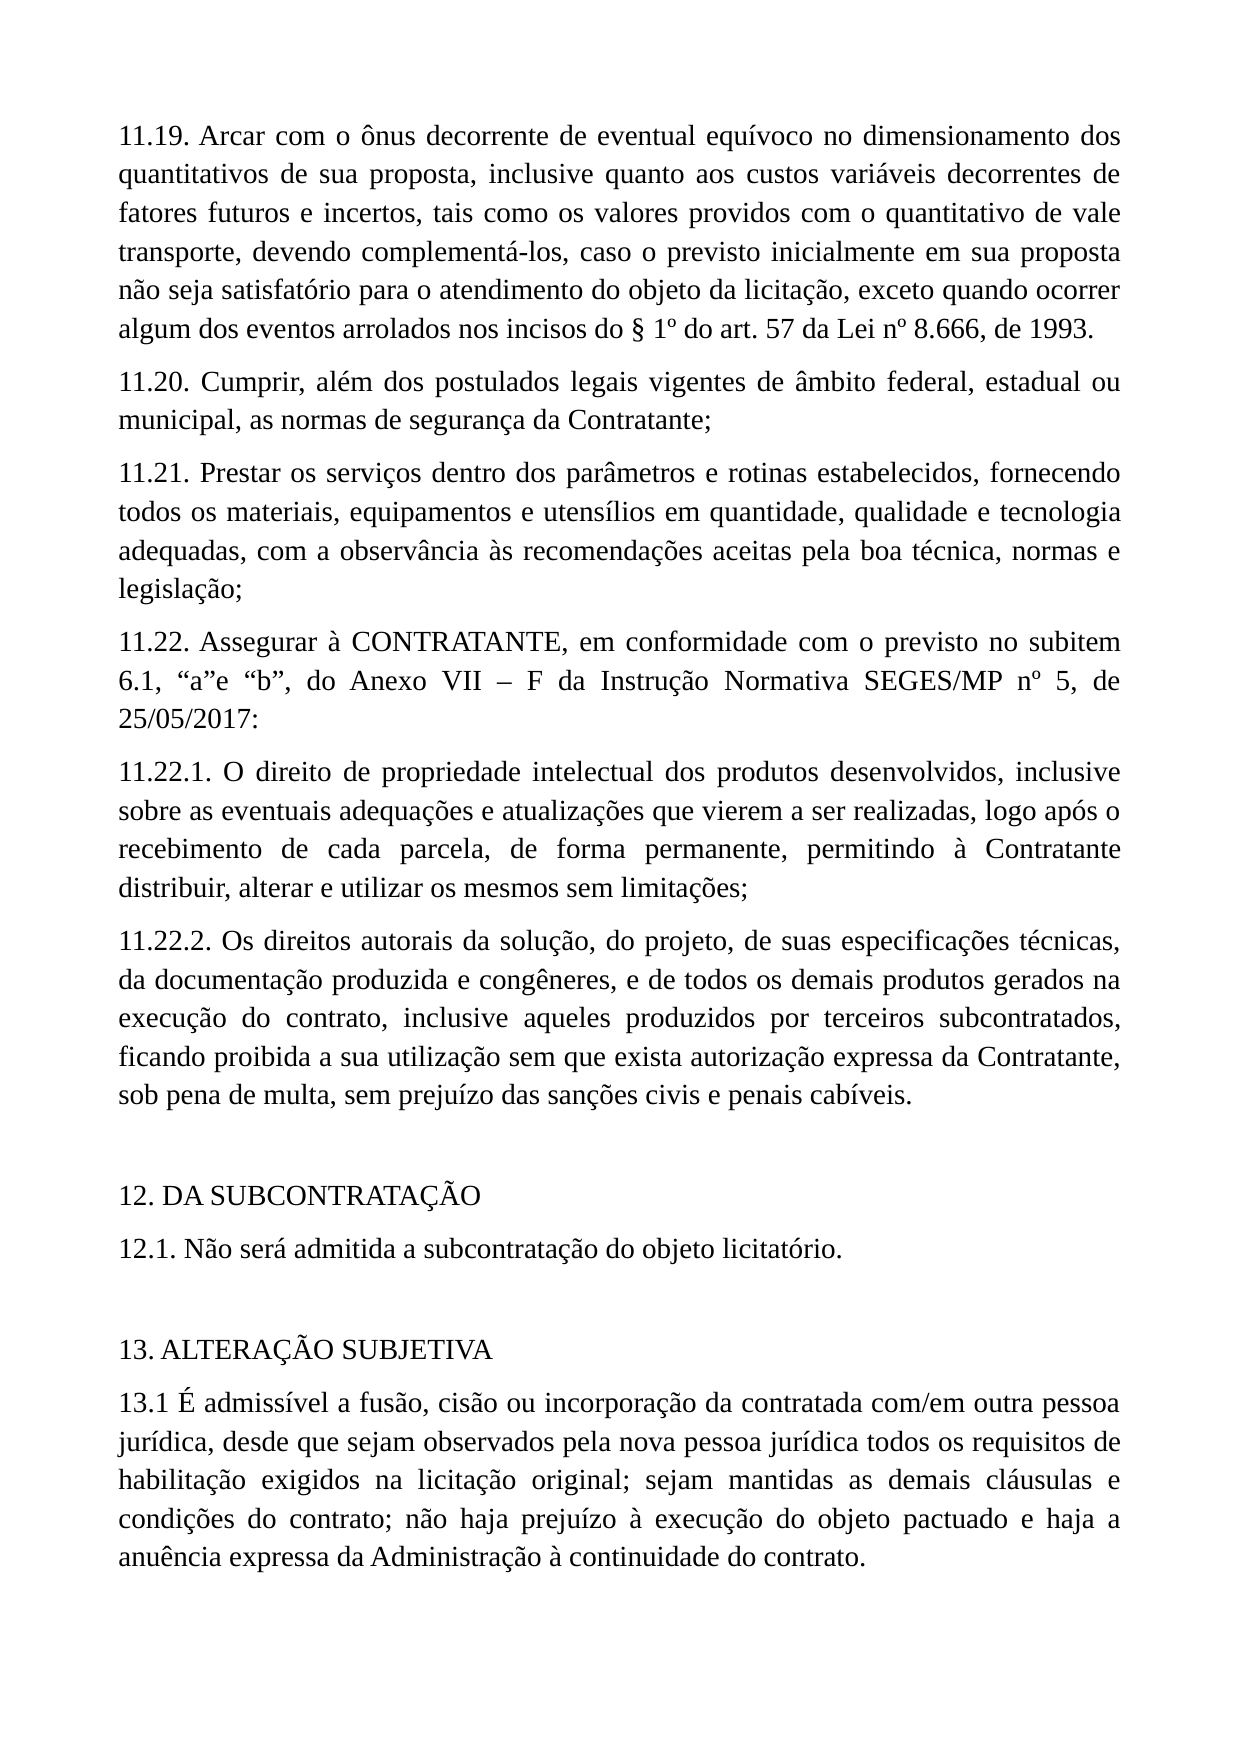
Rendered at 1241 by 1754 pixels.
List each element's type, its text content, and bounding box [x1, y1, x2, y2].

text 12. DA SUBCONTRATAÇÃO [118, 1178, 1122, 1212]
text 11.22.1. O direito de propriedade intelectual dos produtos desenvolvidos, inclusive sobre as eventuais adequações e atualizações que vierem a ser realizadas, logo após o recebimento de cada parcela, de forma permanente, permitindo à Contratante distribuir, alterar e utilizar os mesmos sem limitações; [118, 754, 1122, 904]
text 11.22.2. Os direitos autorais da solução, do projeto, de suas especificações técnicas, da documentação produzida e congêneres, e de todos os demais produtos gerados na execução do contrato, inclusive aqueles produzidos por terceiros subcontratados, ficando proibida a sua utilização sem que exista autorização expressa da Contratante, sob pena de multa, sem prejuízo das sanções civis e penais cabíveis. [118, 923, 1122, 1111]
text 12.1. Não será admitida a subcontratação do objeto licitatório. [118, 1231, 1122, 1265]
text 11.20. Cumprir, além dos postulados legais vigentes de âmbito federal, estadual ou municipal, as normas de segurança da Contratante; [118, 364, 1122, 436]
text 13. ALTERAÇÃO SUBJETIVA [118, 1332, 1122, 1366]
text 11.21. Prestar os serviços dentro dos parâmetros e rotinas estabelecidos, fornecendo todos os materiais, equipamentos e utensílios em quantidade, qualidade e tecnologia adequadas, com a observância às recomendações aceitas pela boa técnica, normas e legislação; [118, 456, 1122, 605]
text 11.22. Assegurar à CONTRATANTE, em conformidade com o previsto no subitem 6.1, “a”e “b”, do Anexo VII – F da Instrução Normativa SEGES/MP nº 5, de 25/05/2017: [118, 624, 1122, 735]
text 11.19. Arcar com o ônus decorrente de eventual equívoco no dimensionamento dos quantitativos de sua proposta, inclusive quanto aos custos variáveis decorrentes de fatores futuros e incertos, tais como os valores providos com o quantitativo de vale transporte, devendo complementá-los, caso o previsto inicialmente em sua proposta não seja satisfatório para o atendimento do objeto da licitação, exceto quando ocorrer algum dos eventos arrolados nos incisos do § 1º do art. 57 da Lei nº 8.666, de 1993. [118, 118, 1122, 344]
text 13.1 É admissível a fusão, cisão ou incorporação da contratada com/em outra pessoa jurídica, desde que sejam observados pela nova pessoa jurídica todos os requisitos de habilitação exigidos na licitação original; sejam mantidas as demais cláusulas e condições do contrato; não haja prejuízo à execução do objeto pactuado e haja a anuência expressa da Administração à continuidade do contrato. [118, 1385, 1122, 1573]
